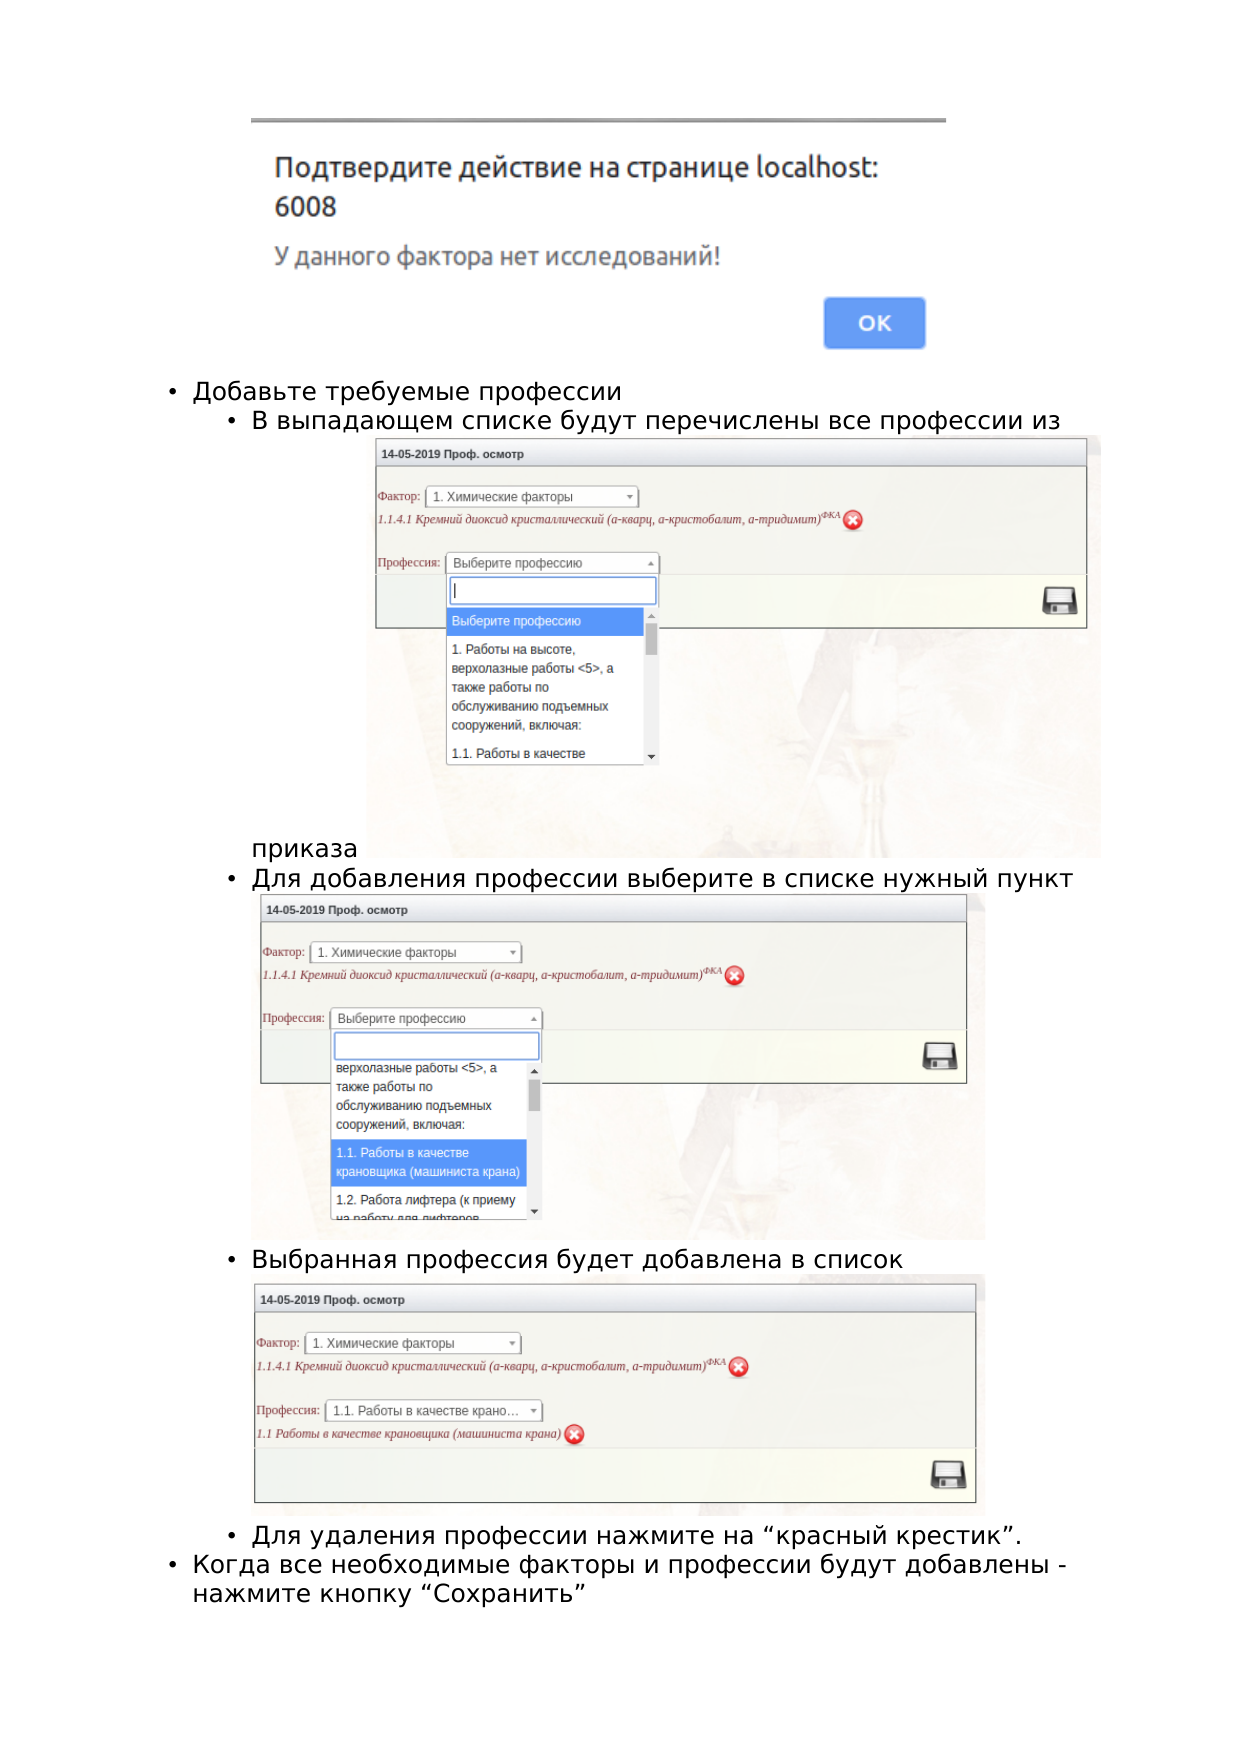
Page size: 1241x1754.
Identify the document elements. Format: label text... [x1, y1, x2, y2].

picture [251, 1274, 986, 1516]
list Для добавления профессии выберите в списке нужный пункт [236, 864, 1122, 1245]
list Для удаления профессии нажмите на “красный крестик”. [236, 1521, 1122, 1550]
list В выпадающем списке будут перечислены все профессии из приказа [236, 406, 1122, 864]
picture [251, 893, 986, 1240]
picture [366, 435, 1101, 858]
list Добавьте требуемые профессии [177, 377, 1122, 406]
list Выбранная профессия будет добавлена в список [236, 1245, 1122, 1521]
list [236, 118, 1122, 377]
list Когда все необходимые факторы и профессии будут добавлены - нажмите кнопку “Сохранить” [177, 1550, 1122, 1609]
picture [251, 118, 947, 372]
